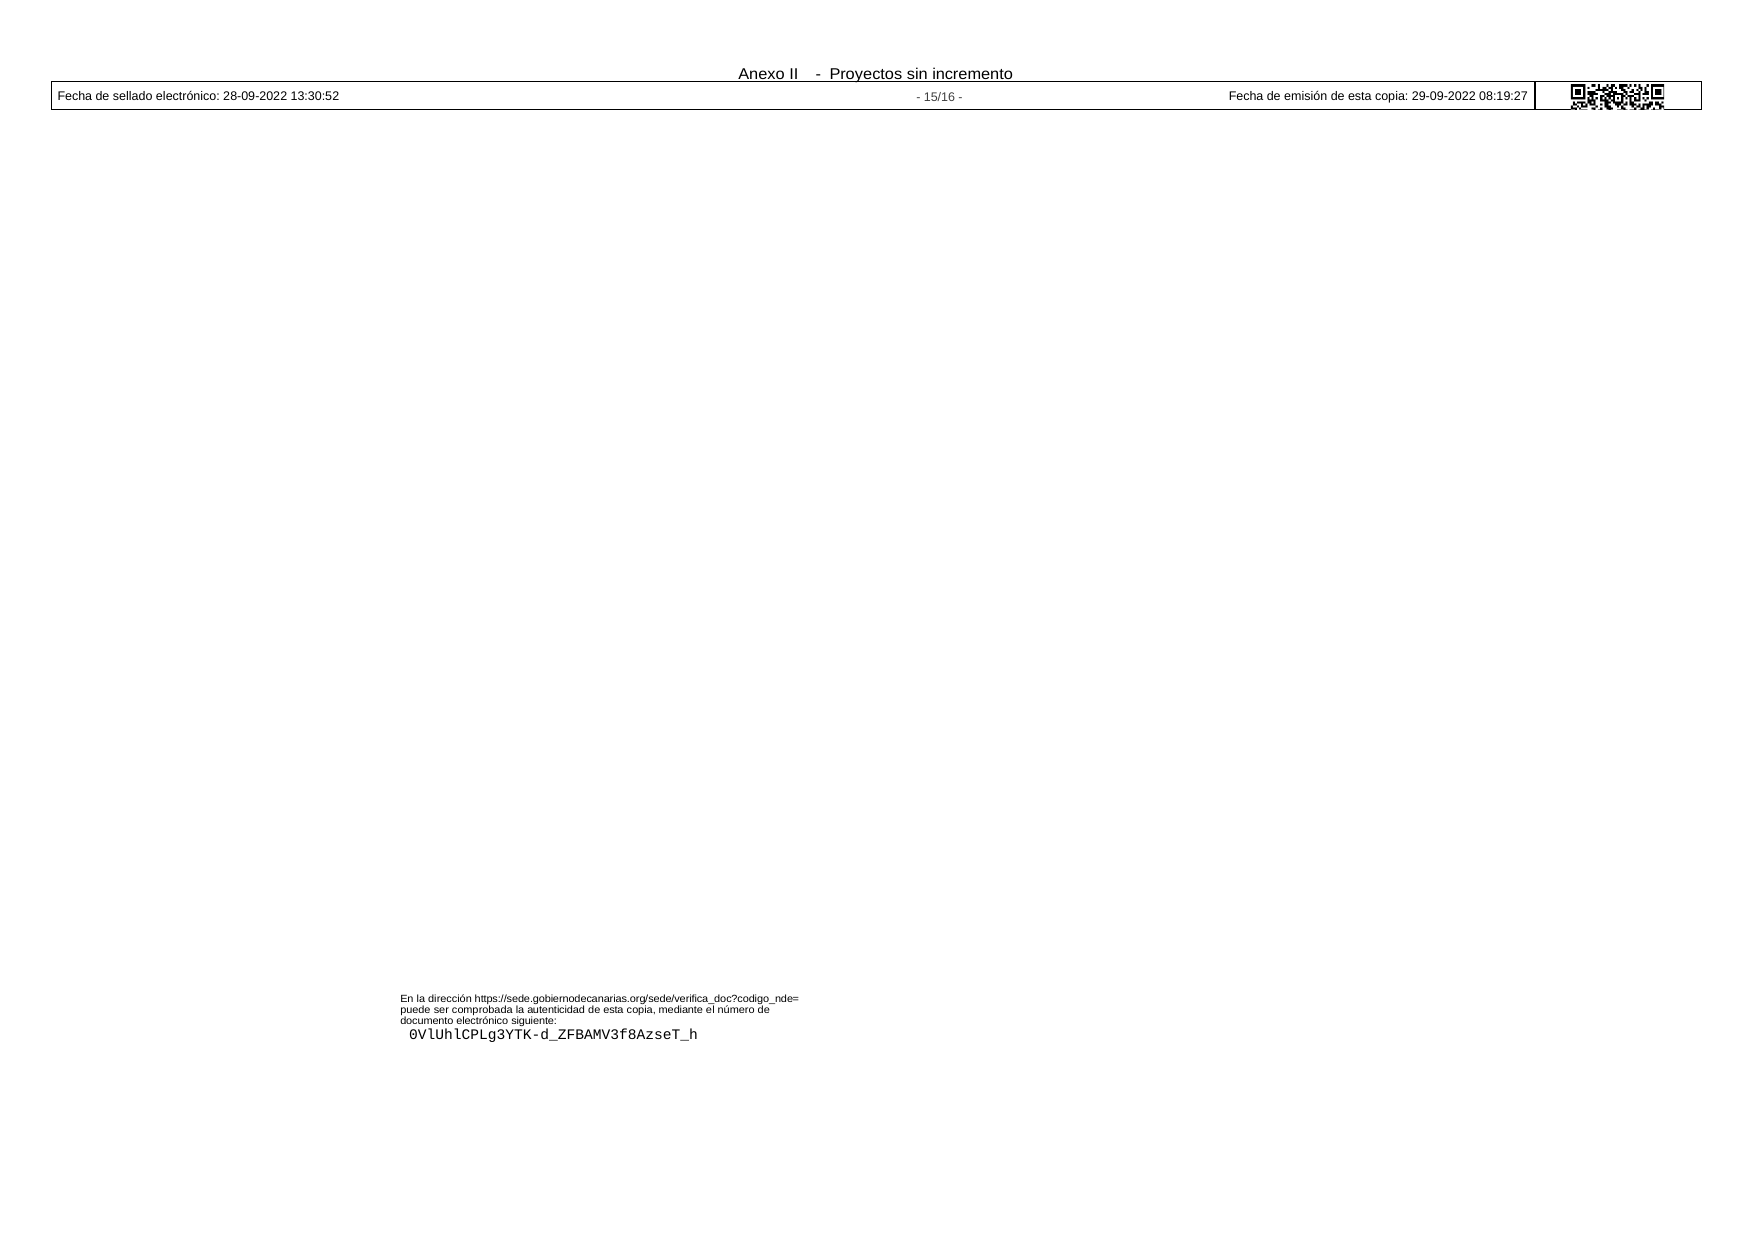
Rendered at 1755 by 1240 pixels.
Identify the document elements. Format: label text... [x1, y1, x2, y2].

table_header [1536, 82, 1701, 109]
table_cell Fecha de sellado electrónico: 28-09-2022 13:30:52 - 15/16 - Fecha de emisión de esta copia: 29-09-2022 08:19:27 [52, 82, 1534, 109]
picture [1570, 84, 1665, 110]
